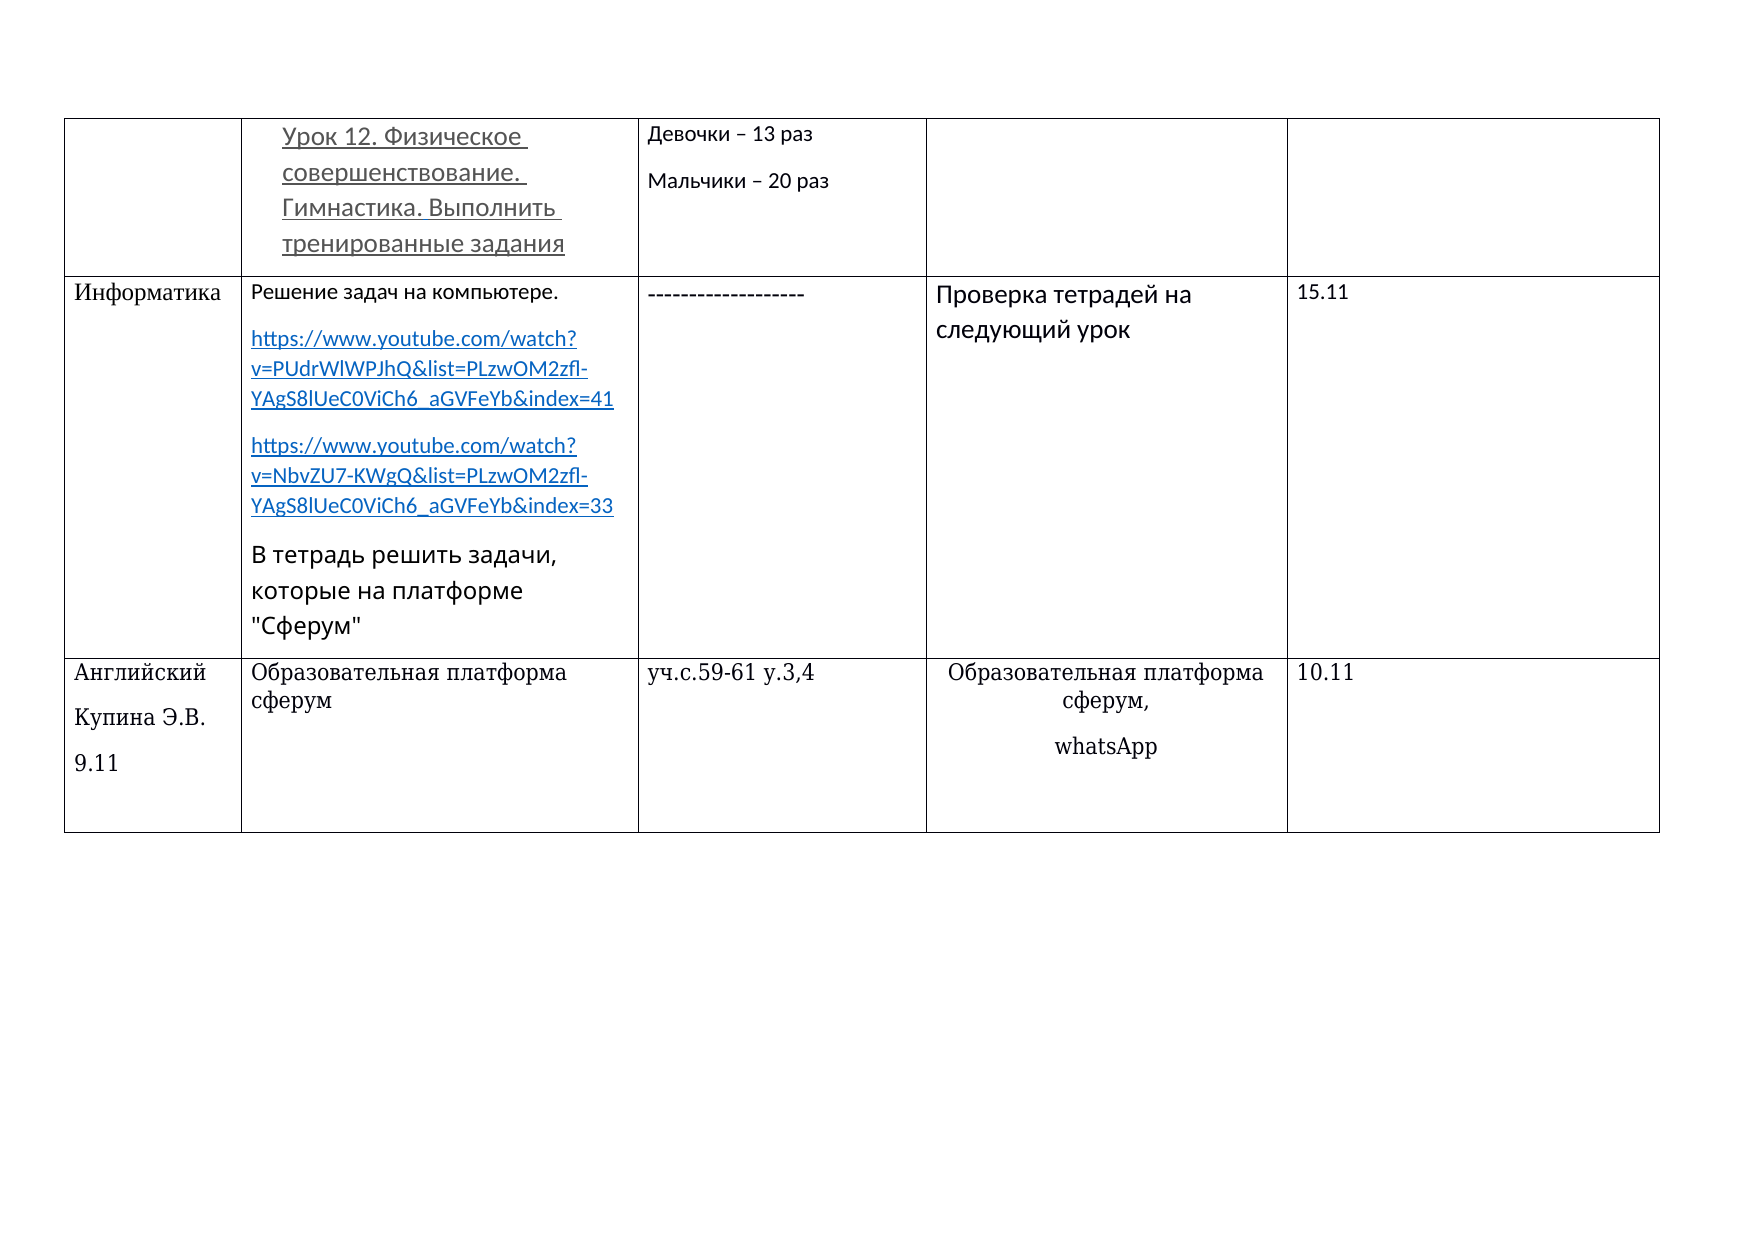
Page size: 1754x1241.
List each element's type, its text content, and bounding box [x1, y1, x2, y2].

table_cell уч.с.59-61 у.3,4 [639, 659, 926, 832]
table_cell Урок 12. Физическое совершенствование. Гимнастика. Выполнить тренированные задания [242, 119, 638, 276]
table_cell Информатика [65, 277, 241, 658]
table_cell Решение задач на компьютере. https://www.youtube.com/watch?v=PUdrWlWPJhQ&list=PLzwOM2zfl-YAgS8lUeC0ViCh6_aGVFeYb&index=41 https://www.youtube.com/watch?v=NbvZU7-KWgQ&list=PLzwOM2zfl-YAgS8lUeC0ViCh6_aGVFeYb&index=33 В тетрадь решить задачи, которые на платформе "Сферум" [242, 277, 638, 658]
table_cell ------------------- [639, 277, 926, 658]
table_cell Девочки – 13 раз Мальчики – 20 раз [639, 119, 926, 276]
table_cell Английский Купина Э.В. 9.11 [65, 659, 241, 832]
table_cell 15.11 [1288, 277, 1659, 658]
table_cell 10.11 [1288, 659, 1659, 832]
table_cell Образовательная платформа сферум, whatsApp [927, 659, 1287, 832]
table_cell [65, 119, 241, 276]
table_cell [927, 119, 1287, 276]
table_cell Проверка тетрадей на следующий урок [927, 277, 1287, 658]
table_cell Образовательная платформа сферум [242, 659, 638, 832]
table_cell [1288, 119, 1659, 276]
